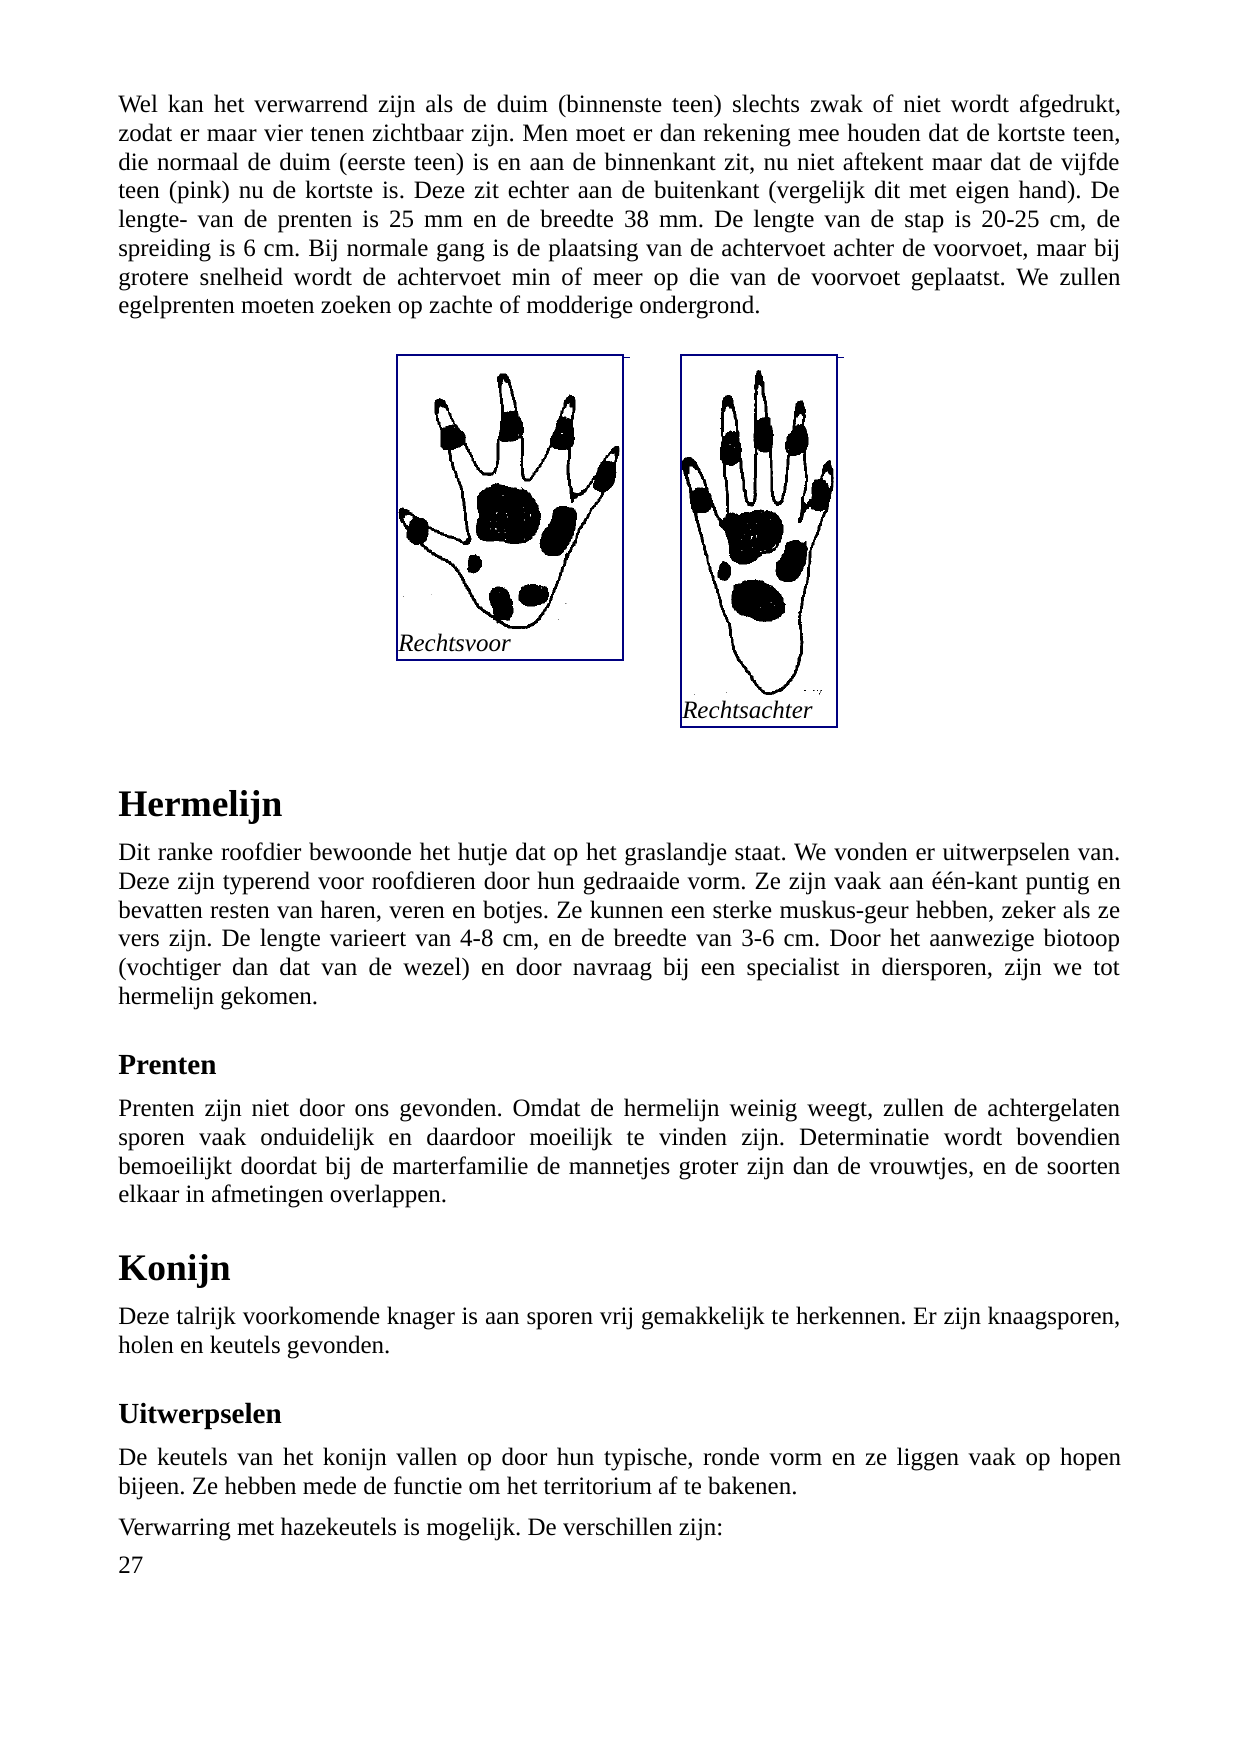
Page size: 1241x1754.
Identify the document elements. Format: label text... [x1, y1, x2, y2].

subtitle Prenten [118, 1047, 1122, 1081]
text Prenten zijn niet door ons gevonden. Omdat de hermelijn weinig weegt, zullen de achtergelaten sporen vaak onduidelijk en daardoor moeilijk te vinden zijn. Determinatie wordt bovendien bemoeilijkt doordat bij de marterfamilie de mannetjes groter zijn dan de vrouwtjes, en de soorten elkaar in afmetingen overlappen. [118, 1093, 1122, 1208]
text Dit ranke roofdier bewoonde het hutje dat op het graslandje staat. We vonden er uitwerpselen van. Deze zijn typerend voor roofdieren door hun gedraaide vorm. Ze zijn vaak aan één-kant puntig en bevatten resten van haren, veren en botjes. Ze kunnen een sterke muskus-geur hebben, zeker als ze vers zijn. De lengte varieert van 4-8 cm, en de breedte van 3-6 cm. Door het aanwezige biotoop (vochtiger dan dat van de wezel) en door navraag bij een specialist in diersporen, zijn we tot hermelijn gekomen. [118, 837, 1122, 1010]
subtitle Hermelijn [118, 782, 1122, 825]
text Verwarring met hazekeutels is mogelijk. De verschillen zijn: [118, 1512, 1122, 1541]
text Wel kan het verwarrend zijn als de duim (binnenste teen) slechts zwak of niet wordt afgedrukt, zodat er maar vier tenen zichtbaar zijn. Men moet er dan rekening mee houden dat de kortste teen, die normaal de duim (eerste teen) is en aan de binnenkant zit, nu niet aftekent maar dat de vijfde teen (pink) nu de kortste is. Deze zit echter aan de buitenkant (vergelijk dit met eigen hand). De lengte- van de prenten is 25 mm en de breedte 38 mm. De lengte van de stap is 20-25 cm, de spreiding is 6 cm. Bij normale gang is de plaatsing van de achtervoet achter de voorvoet, maar bij grotere snelheid wordt de achtervoet min of meer op die van de voorvoet geplaatst. We zullen egelprenten moeten zoeken op zachte of modderige ondergrond. [118, 89, 1122, 319]
text Rechtsachter [682, 368, 836, 724]
picture [398, 368, 620, 629]
subtitle Uitwerpselen [118, 1396, 1122, 1430]
text De keutels van het konijn vallen op door hun typische, ronde vorm en ze liggen vaak op hopen bijeen. Ze hebben mede de functie om het territorium af te bakenen. [118, 1442, 1122, 1500]
text Rechtsvoor [398, 368, 622, 657]
subtitle Konijn [118, 1246, 1122, 1289]
picture [682, 368, 834, 695]
text Deze talrijk voorkomende knager is aan sporen vrij gemakkelijk te herkennen. Er zijn knaagsporen, holen en keutels gevonden. [118, 1301, 1122, 1359]
